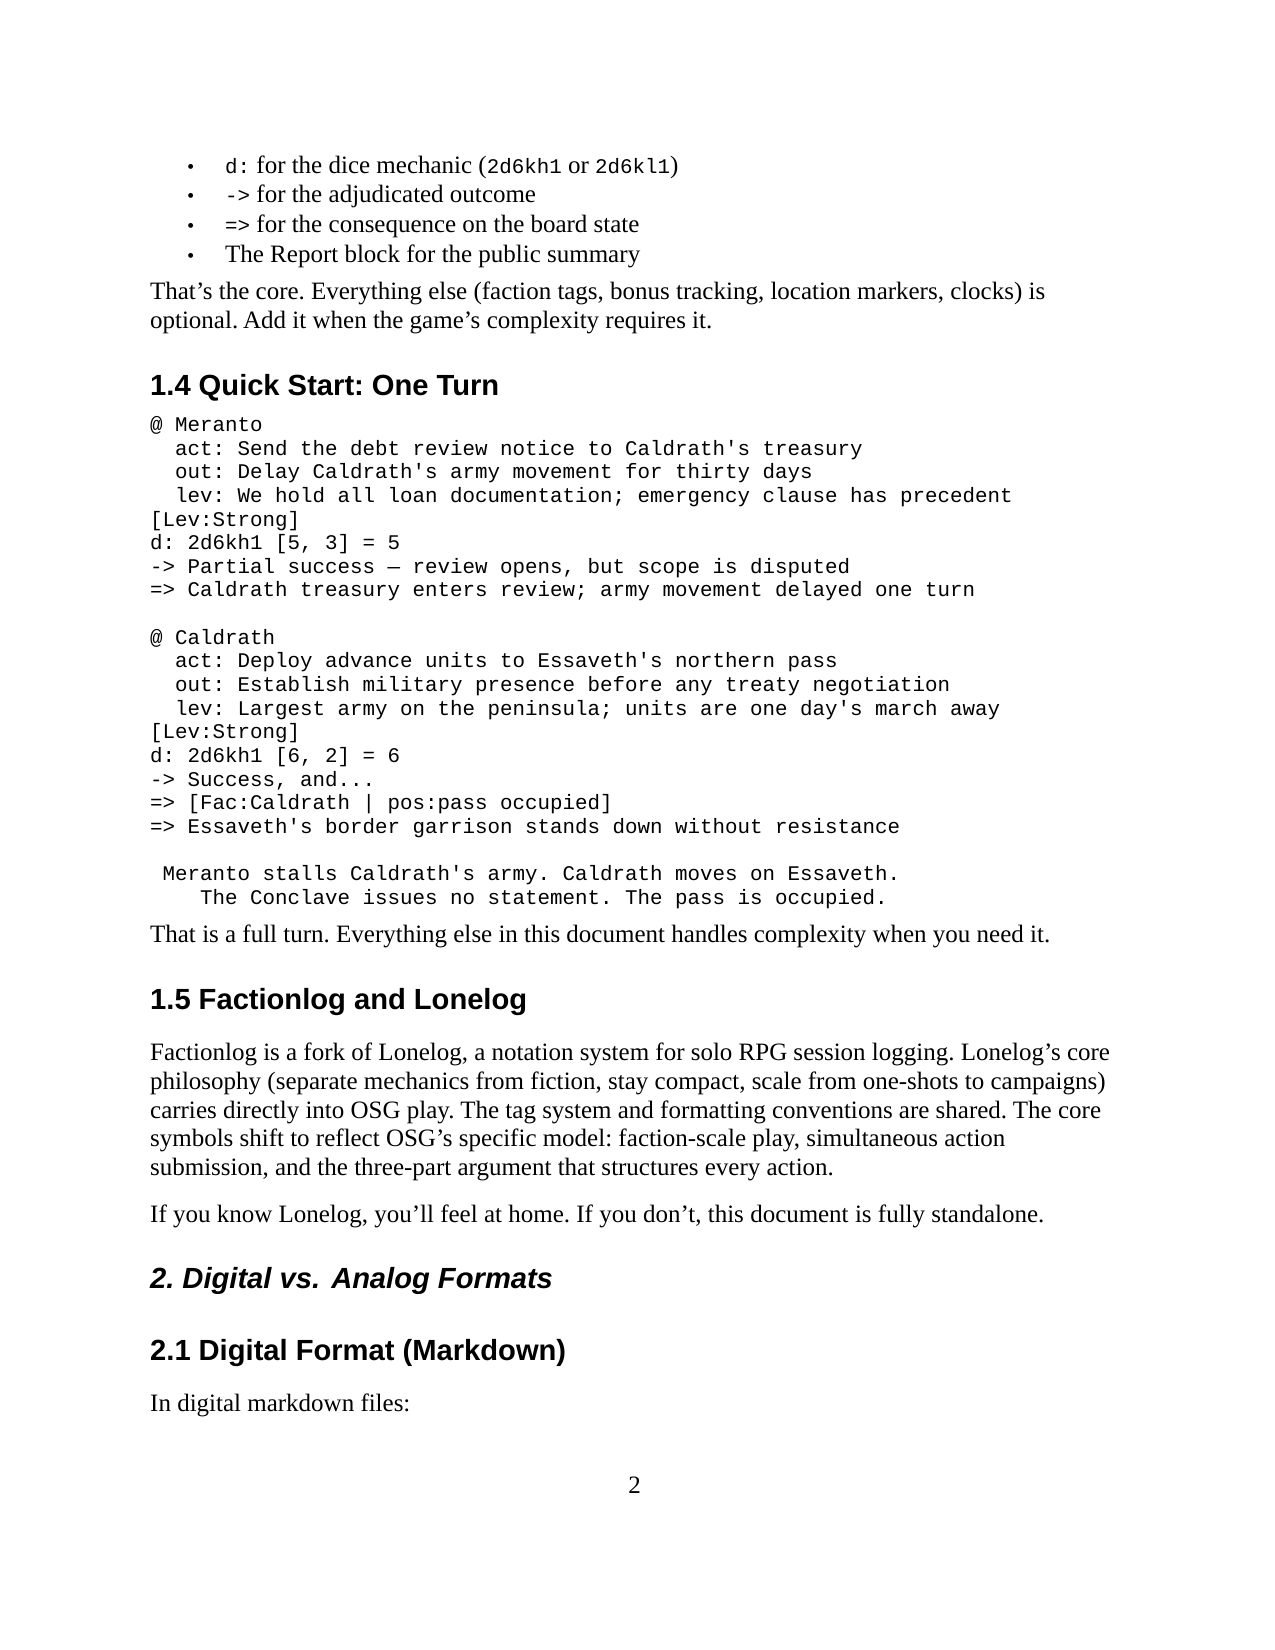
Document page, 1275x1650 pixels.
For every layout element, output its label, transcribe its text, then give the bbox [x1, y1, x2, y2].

text => Caldrath treasury enters review; army movement delayed one turn [150, 579, 1125, 603]
text d: 2d6kh1 [6, 2] = 6 [150, 745, 1125, 769]
text @ Caldrath [150, 627, 1125, 650]
text act: Deploy advance units to Essaveth's northern pass [150, 650, 1125, 674]
text [Lev:Strong] [150, 721, 1125, 745]
text => Essaveth's border garrison stands down without resistance [150, 816, 1125, 839]
text lev: We hold all loan documentation; emergency clause has precedent [150, 485, 1125, 508]
list -> for the adjudicated outcome [187, 179, 1125, 209]
list The Report block for the public summary [187, 239, 1125, 267]
list d: for the dice mechanic (2d6kh1 or 2d6kl1) [187, 150, 1125, 179]
subtitle 2. Digital vs. Analog Formats [150, 1262, 1125, 1295]
text Factionlog is a fork of Lonelog, a notation system for solo RPG session logging. Lonelog’s core philosophy (separate mechanics from fiction, stay compact, scale from one-shots to campaigns) carries directly into OSG play. The tag system and formatting conventions are shared. The core symbols shift to reflect OSG’s specific model: faction-scale play, simultaneous action submission, and the three-part argument that structures every action. [150, 1037, 1125, 1181]
subtitle 2.1 Digital Format (Markdown) [150, 1333, 1125, 1366]
subtitle 1.4 Quick Start: One Turn [150, 368, 1125, 401]
text out: Establish military presence before any treaty negotiation [150, 674, 1125, 698]
text => [Fac:Caldrath | pos:pass occupied] [150, 792, 1125, 816]
list => for the consequence on the board state [187, 209, 1125, 239]
text d: 2d6kh1 [5, 3] = 5 [150, 532, 1125, 556]
text That’s the core. Everything else (faction tags, bonus tracking, location markers, clocks) is optional. Add it when the game’s complexity requires it. [150, 276, 1125, 334]
text In digital markdown files: [150, 1388, 1125, 1416]
text Meranto stalls Caldrath's army. Caldrath moves on Essaveth. [150, 863, 1125, 887]
text The Conclave issues no statement. The pass is occupied. [150, 887, 1125, 911]
subtitle 1.5 Factionlog and Lonelog [150, 982, 1125, 1016]
text out: Delay Caldrath's army movement for thirty days [150, 461, 1125, 485]
text That is a full turn. Everything else in this document handles complexity when you need it. [150, 919, 1125, 948]
text -> Success, and... [150, 769, 1125, 792]
text @ Meranto [150, 414, 1125, 438]
text If you know Lonelog, you’ll feel at home. If you don’t, this document is fully standalone. [150, 1199, 1125, 1228]
text [Lev:Strong] [150, 508, 1125, 532]
text lev: Largest army on the peninsula; units are one day's march away [150, 698, 1125, 721]
text -> Partial success — review opens, but scope is disputed [150, 556, 1125, 579]
text act: Send the debt review notice to Caldrath's treasury [150, 438, 1125, 461]
